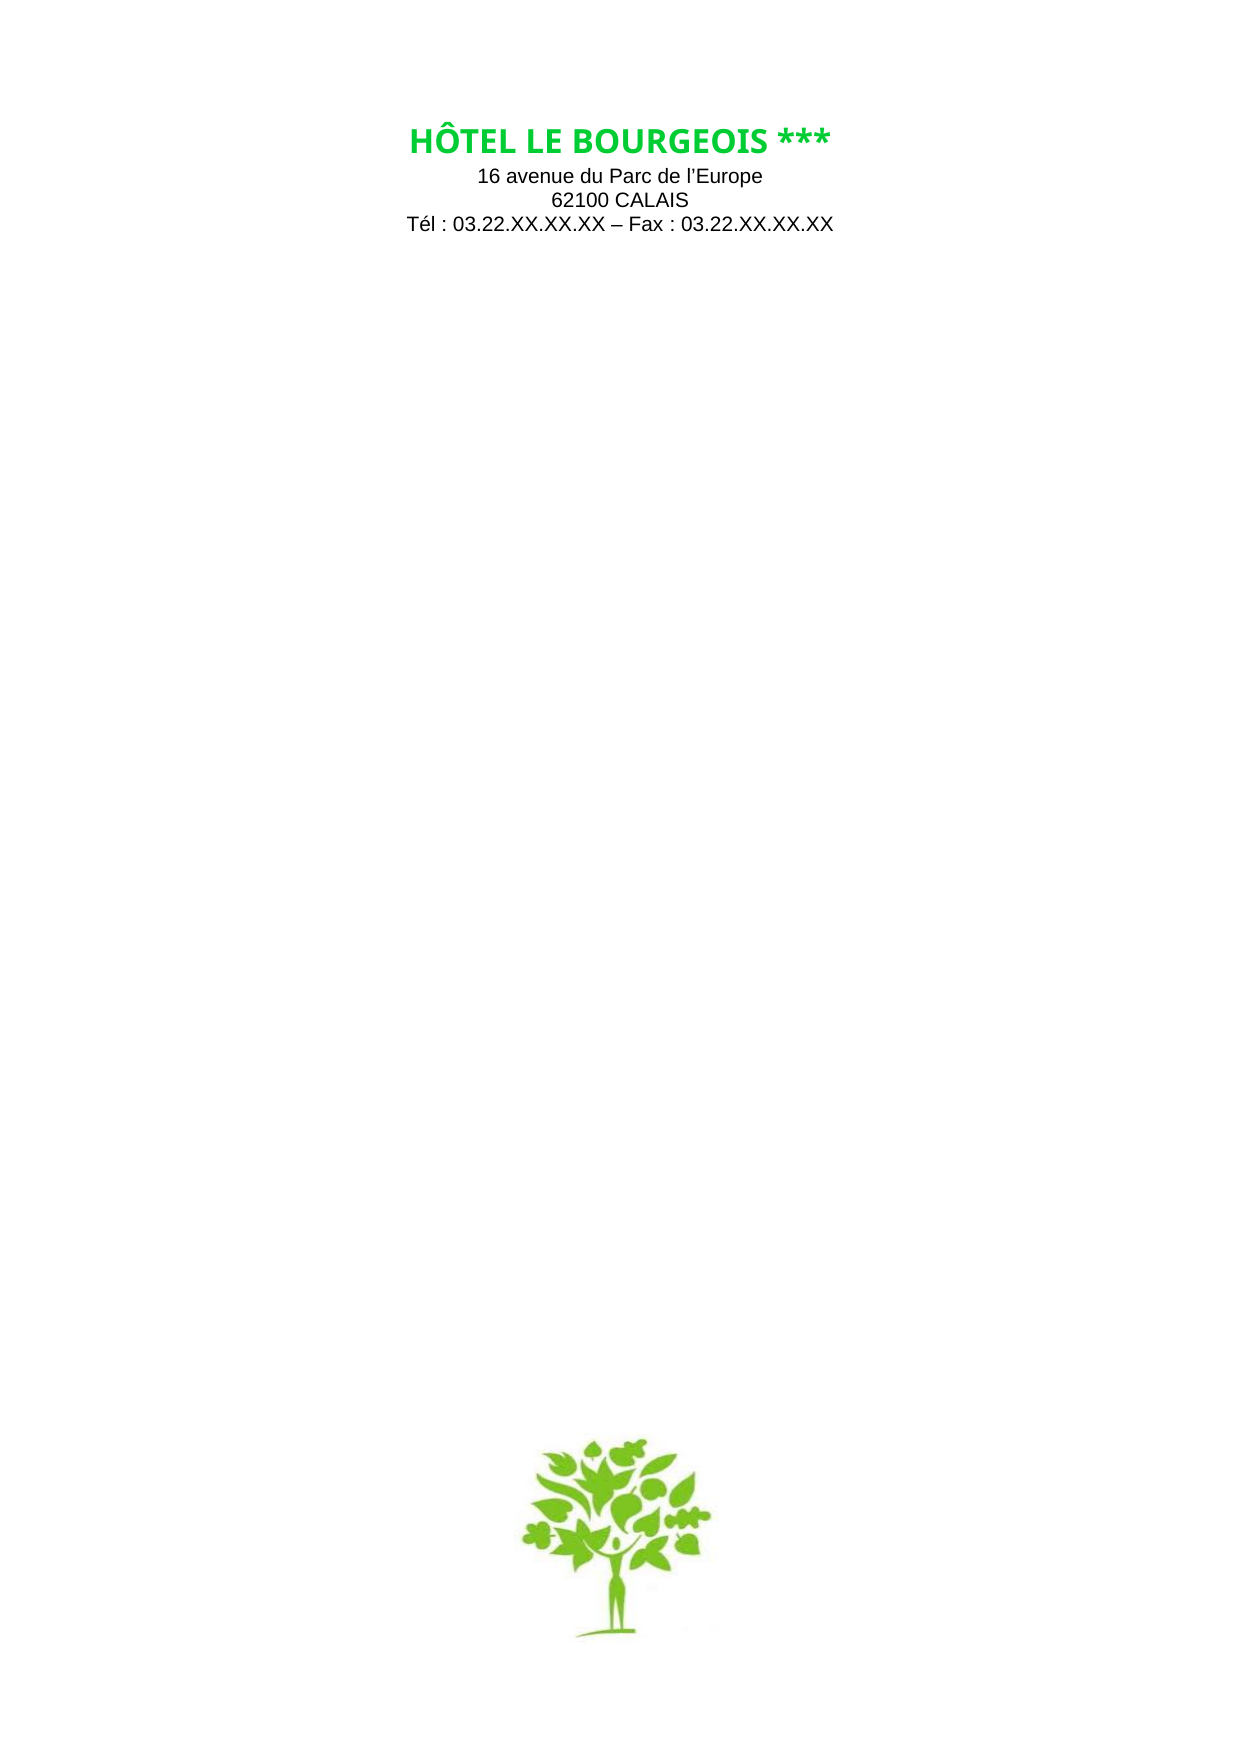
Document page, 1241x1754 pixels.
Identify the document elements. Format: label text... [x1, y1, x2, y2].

text HÔTEL LE BOURGEOIS *** [118, 118, 1122, 163]
picture [514, 1433, 719, 1643]
text 16 avenue du Parc de l’Europe [118, 163, 1122, 187]
text 62100 CALAIS [118, 187, 1122, 211]
text Tél : 03.22.XX.XX.XX – Fax : 03.22.XX.XX.XX [118, 211, 1122, 235]
